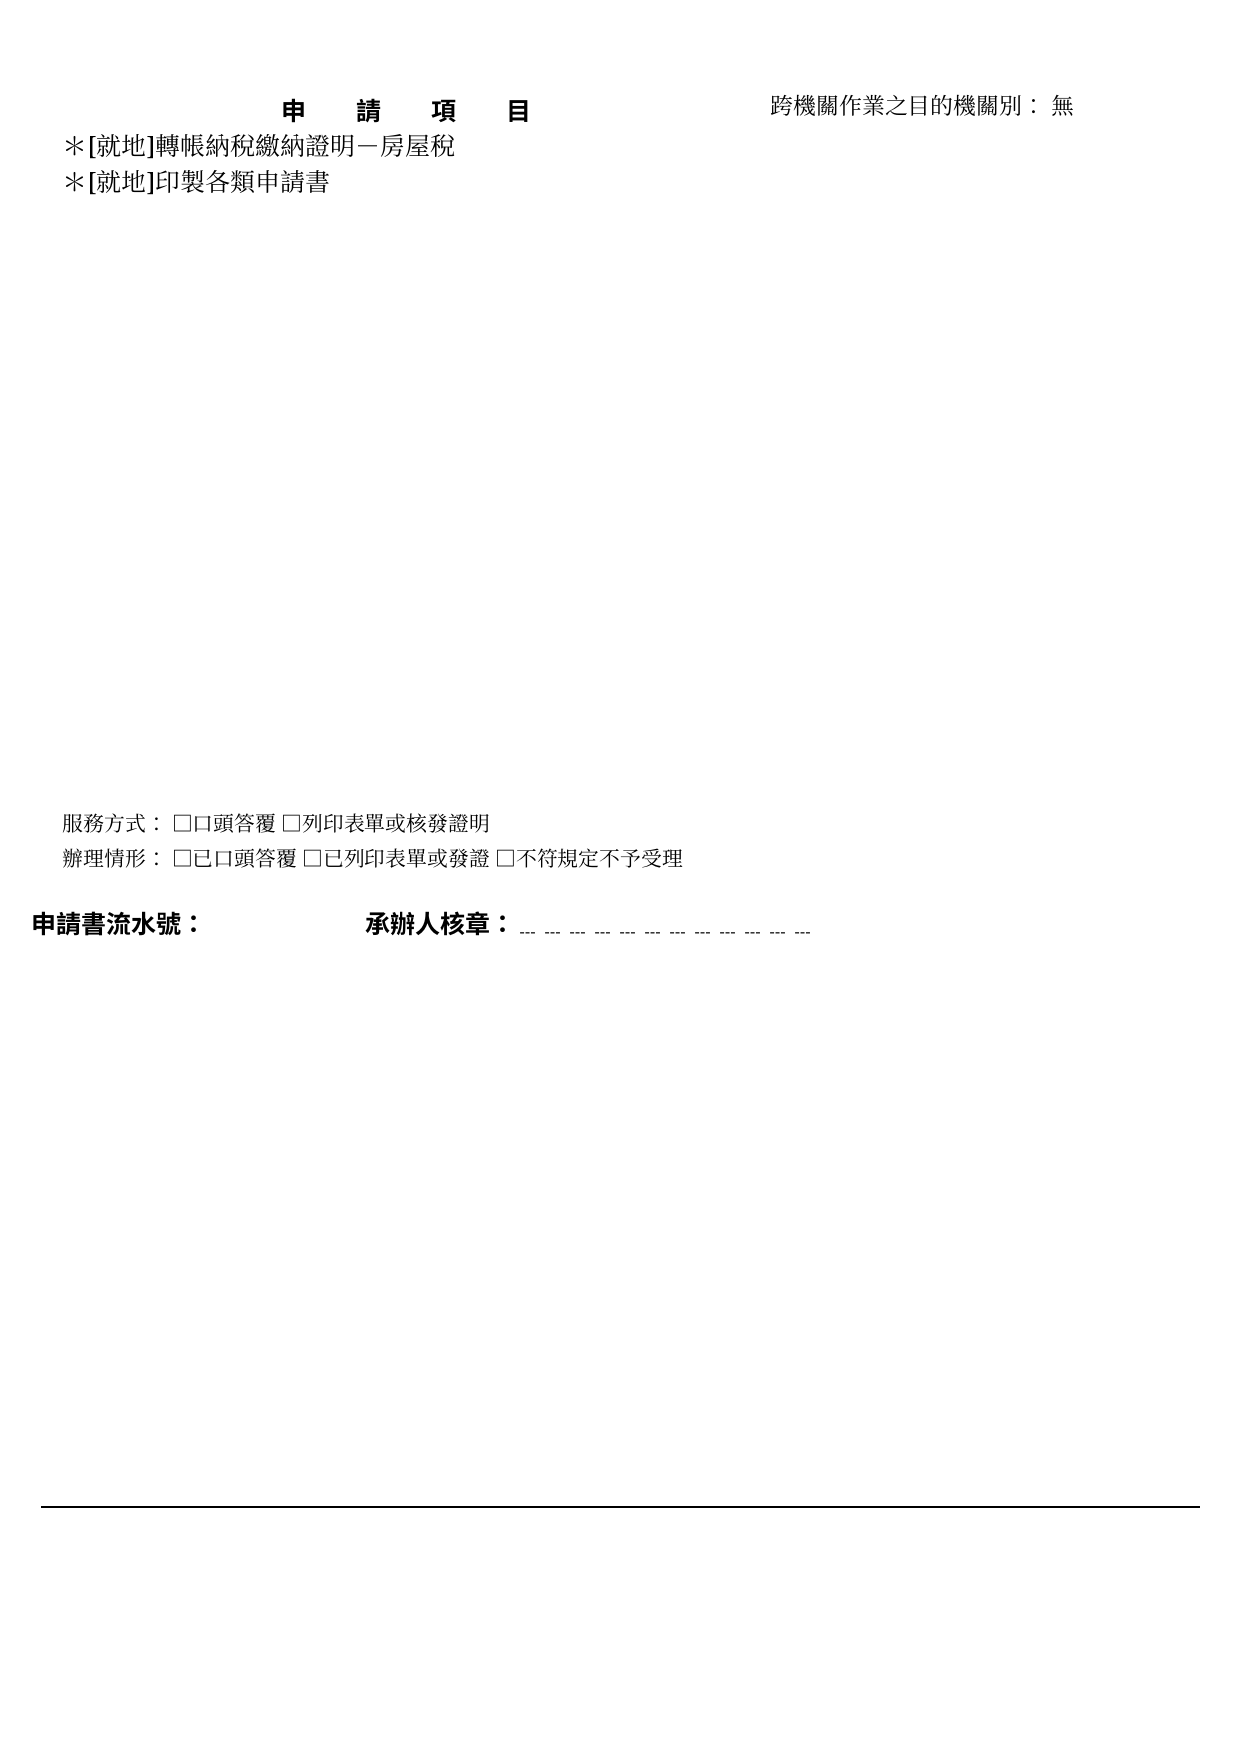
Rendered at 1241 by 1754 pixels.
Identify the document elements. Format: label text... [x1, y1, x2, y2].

text 跨機關作業之目的機關別： 無 [770, 88, 1240, 121]
text 申 請 項 目 [281, 85, 739, 130]
subtitle ＊[就地]轉帳納稅繳納證明－房屋稅 [62, 130, 739, 162]
text ＊[就地]印製各類申請書 [62, 163, 739, 199]
text 服務方式： □口頭答覆 □列印表單或核發證明 [62, 808, 739, 837]
text 申請書流水號： 承辦人核章：﹍﹍﹍﹍﹍﹍﹍﹍﹍﹍﹍﹍ [31, 905, 739, 941]
text 辦理情形： □已口頭答覆 □已列印表單或發證 □不符規定不予受理 [62, 842, 739, 872]
